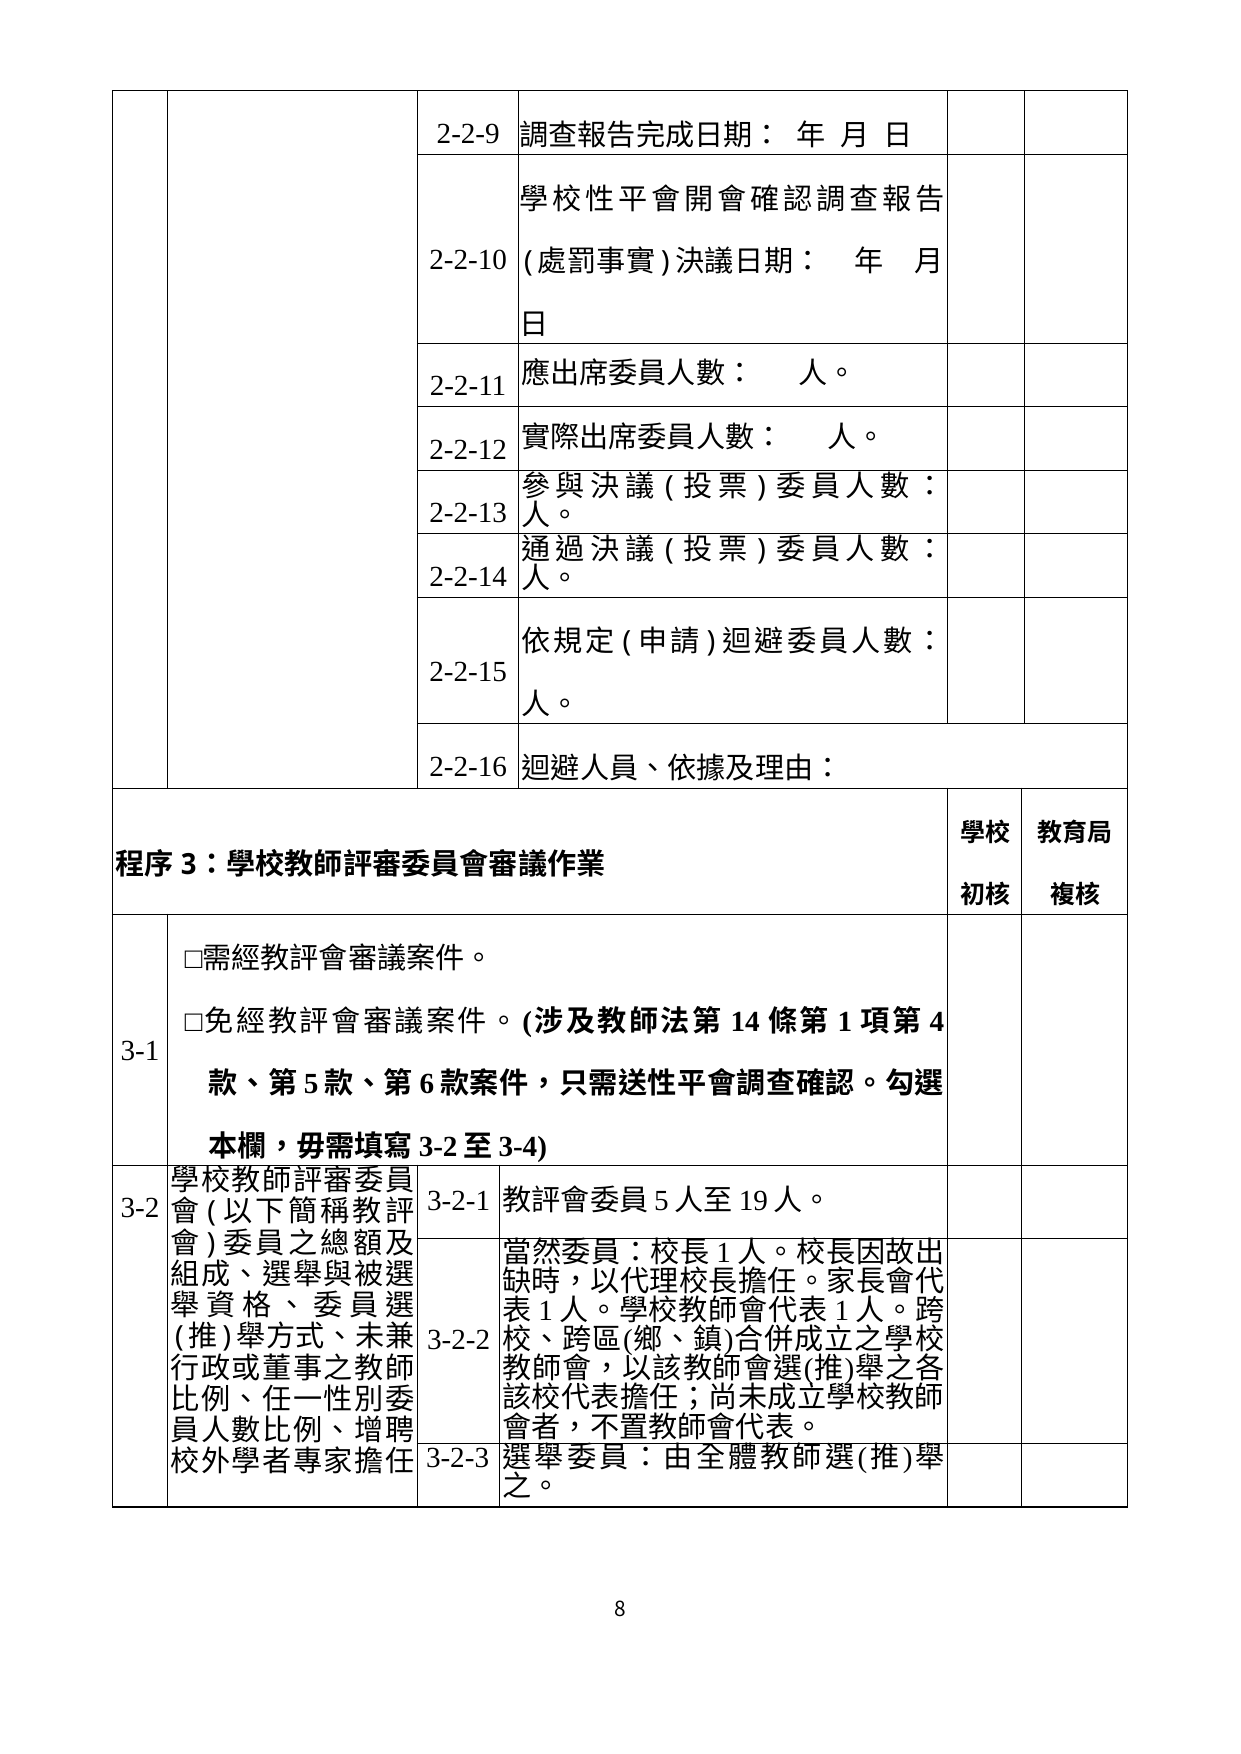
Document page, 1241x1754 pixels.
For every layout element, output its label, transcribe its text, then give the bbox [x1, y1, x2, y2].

table_cell [1022, 1239, 1127, 1443]
table_cell 學校 初核 [948, 789, 1021, 913]
table_cell 學校教師評審委員會(以下簡稱教評會)委員之總額及組成、選舉與被選舉資格、委員選(推)舉方式、未兼行政或董事之教師比例、任一性別委員人數比例、增聘校外學者專家擔任 [168, 1166, 417, 1506]
table_cell 程序3：學校教師評審委員會審議作業 [113, 789, 947, 913]
table_cell [948, 1444, 1021, 1506]
table_cell [1022, 915, 1127, 1164]
table_cell [1025, 598, 1127, 723]
table_cell [168, 91, 417, 787]
table_cell 實際出席委員人數： 人。 [519, 407, 947, 469]
table_cell [948, 471, 1024, 533]
table_cell [948, 1239, 1021, 1443]
table_cell 2-2-13 [418, 471, 518, 533]
table_cell [948, 91, 1024, 154]
table_cell 2-2-14 [418, 534, 518, 597]
table_cell [1025, 344, 1127, 406]
table_cell 2-2-16 [418, 724, 518, 787]
table_cell [948, 1166, 1021, 1238]
table_cell 學校性平會開會確認調查報告(處罰事實)決議日期： 年 月 日 [519, 155, 947, 342]
table_cell 2-2-9 [418, 91, 518, 154]
table_cell 參與決議(投票)委員人數： 人。 [519, 471, 947, 533]
table_cell 3-1 [113, 915, 167, 1164]
table_cell 2-2-12 [418, 407, 518, 469]
table_cell [113, 91, 167, 787]
table_cell [1025, 155, 1127, 342]
table_cell [1025, 407, 1127, 469]
table_cell 2-2-15 [418, 598, 518, 723]
table_cell [948, 344, 1024, 406]
table_cell [1022, 1166, 1127, 1238]
table_cell 當然委員：校長1人。校長因故出缺時，以代理校長擔任。家長會代表1人。學校教師會代表1人。跨校、跨區(鄉、鎮)合併成立之學校教師會，以該教師會選(推)舉之各該校代表擔任；尚未成立學校教師會者，不置教師會代表。 [500, 1239, 947, 1443]
table_cell 選舉委員：由全體教師選(推)舉之。 [500, 1444, 947, 1506]
table_cell 通過決議(投票)委員人數： 人。 [519, 534, 947, 597]
table_cell 教育局 複核 [1022, 789, 1127, 913]
table_cell [948, 598, 1024, 723]
table_cell [1025, 534, 1127, 597]
table_cell 應出席委員人數： 人。 [519, 344, 947, 406]
table_cell [948, 534, 1024, 597]
table_cell [948, 915, 1021, 1164]
table_cell [948, 407, 1024, 469]
table_cell 依規定(申請)迴避委員人數： 人。 [519, 598, 947, 723]
table_cell 迴避人員、依據及理由： [519, 724, 1127, 787]
table_cell [1025, 471, 1127, 533]
table_cell [1022, 1444, 1127, 1506]
table_cell 3-2-3 [418, 1444, 499, 1506]
table_cell 2-2-10 [418, 155, 518, 342]
table_cell 調查報告完成日期： 年 月 日 [519, 91, 947, 154]
table_cell 教評會委員5人至19人。 [500, 1166, 947, 1238]
table_cell □需經教評會審議案件。 □免經教評會審議案件。(涉及教師法第14條第1項第4款、第5款、第6款案件，只需送性平會調查確認。勾選本欄，毋需填寫3-2至3-4) [168, 915, 947, 1164]
table_cell 3-2 [113, 1166, 167, 1506]
table_cell 3-2-1 [418, 1166, 499, 1238]
table_cell 2-2-11 [418, 344, 518, 406]
table_cell [1025, 91, 1127, 154]
table_cell [948, 155, 1024, 342]
table_cell 3-2-2 [418, 1239, 499, 1443]
